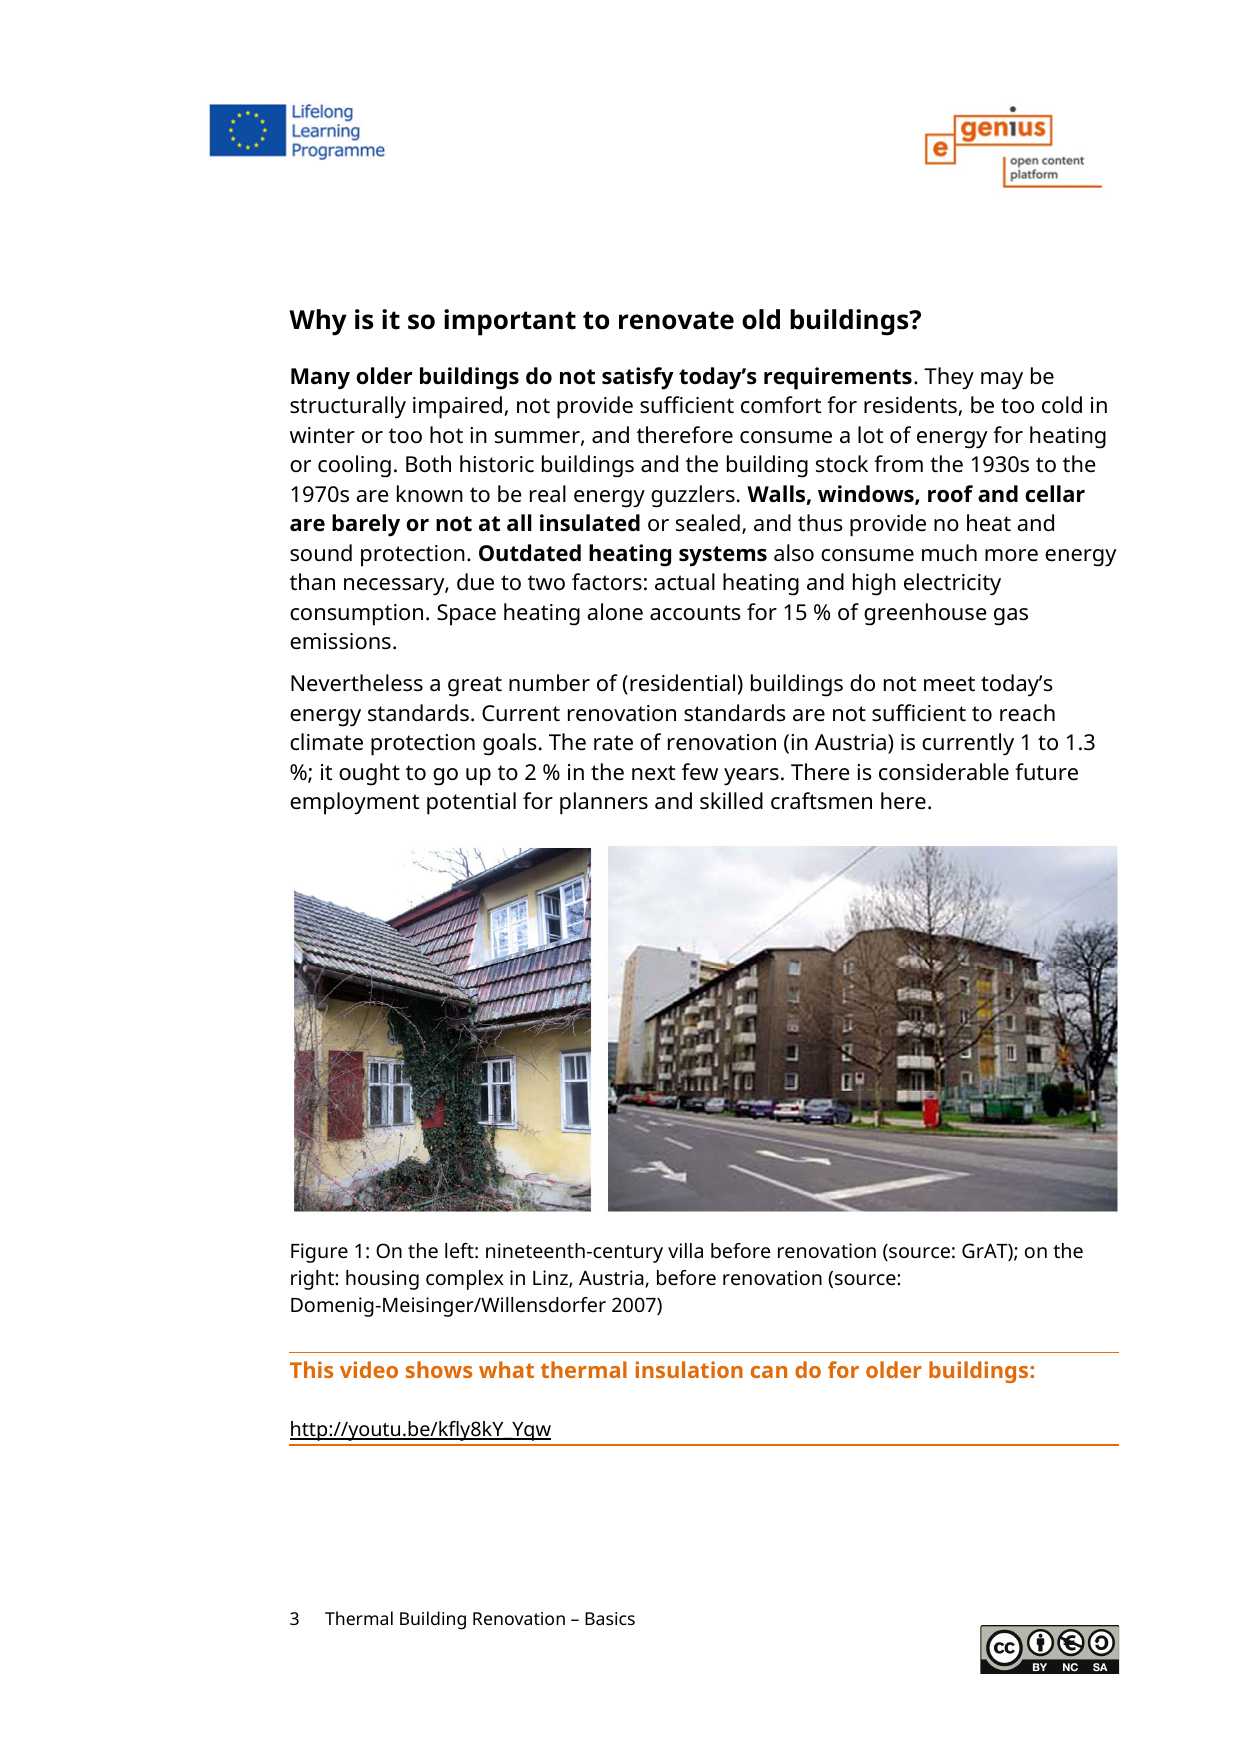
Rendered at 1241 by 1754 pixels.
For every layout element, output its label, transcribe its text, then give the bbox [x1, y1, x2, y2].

subtitle Why is it so important to renovate old buildings? [289, 306, 1119, 336]
text Figure 1: On the left: nineteenth-century villa before renovation (source: GrAT); on the right: housing complex in Linz, Austria, before renovation (source: Domenig-Meisinger/Willensdorfer 2007) [289, 1237, 1119, 1318]
text Nevertheless a great number of (residential) buildings do not meet today’s energy standards. Current renovation standards are not sufficient to reach climate protection goals. The rate of renovation (in Austria) is currently 1 to 1.3 %; it ought to go up to 2 % in the next few years. There is considerable future employment potential for planners and skilled craftsmen here. [289, 668, 1119, 815]
text Many older buildings do not satisfy today’s requirements. They may be structurally impaired, not provide sufficient comfort for residents, be too cold in winter or too hot in summer, and therefore consume a lot of energy for heating or cooling. Both historic buildings and the building stock from the 1930s to the 1970s are known to be real energy guzzlers. Walls, windows, roof and cellar are barely or not at all insulated or sealed, and thus provide no heat and sound protection. Outdated heating systems also consume much more energy than necessary, due to two factors: actual heating and high electricity consumption. Space heating alone accounts for 15 % of greenhouse gas emissions. [289, 361, 1119, 656]
text http://youtu.be/kfly8kY_Yqw [289, 1416, 1119, 1444]
text This video shows what thermal insulation can do for older buildings: [289, 1353, 1119, 1384]
